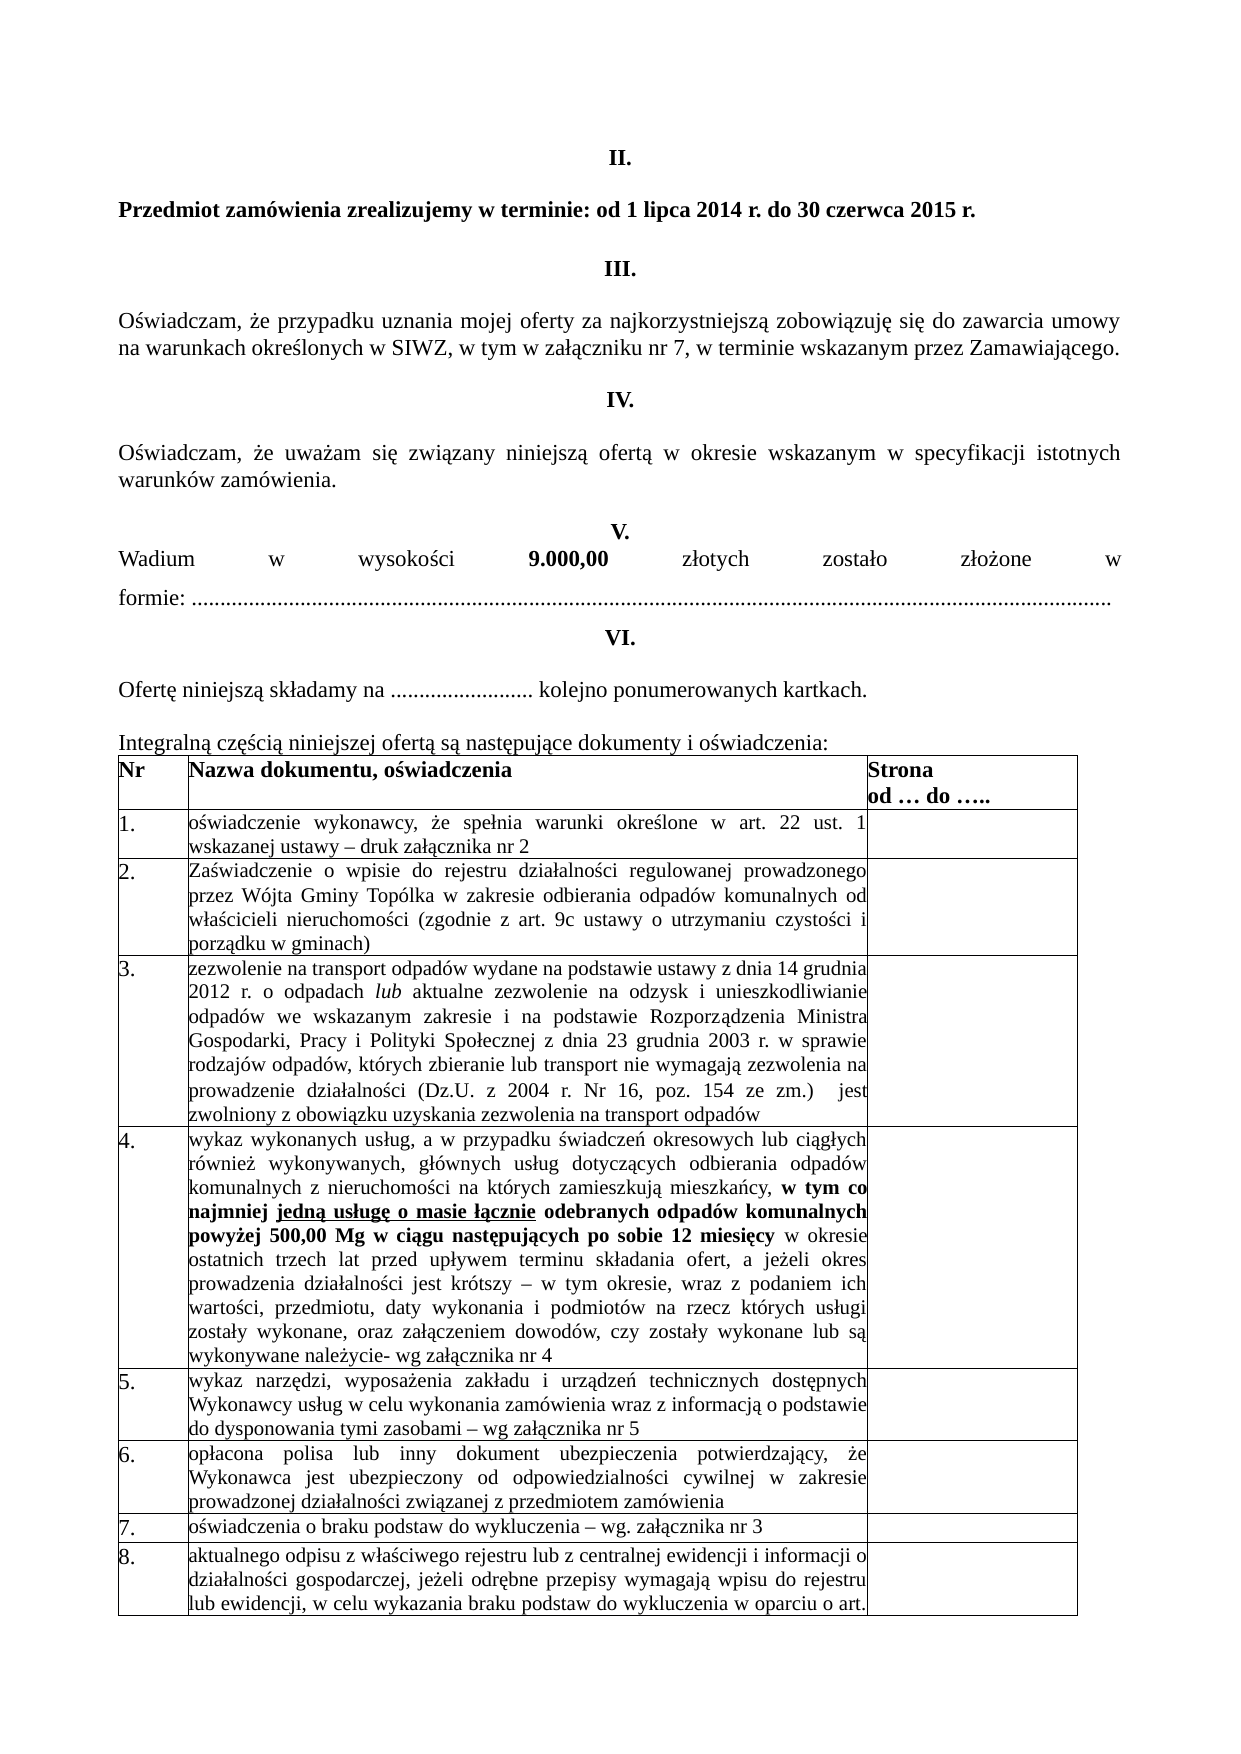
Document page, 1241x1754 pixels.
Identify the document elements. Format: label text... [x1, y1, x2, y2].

table_cell 1. [119, 810, 188, 858]
table_cell [868, 1441, 1077, 1513]
text Wadium w wysokości 9.000,00 złotych zostało złożone w formie: ................................................................................................................................................................. [118, 545, 1122, 611]
table_cell 2. [119, 859, 188, 955]
text IV. [118, 387, 1122, 413]
table_cell zezwolenie na transport odpadów wydane na podstawie ustawy z dnia 14 grudnia 2012 r. o odpadach lub aktualne zezwolenie na odzysk i unieszkodliwianie odpadów we wskazanym zakresie i na podstawie Rozporządzenia Ministra Gospodarki, Pracy i Polityki Społecznej z dnia 23 grudnia 2003 r. w sprawie rodzajów odpadów, których zbieranie lub transport nie wymagają zezwolenia na prowadzenie działalności (Dz.U. z 2004 r. Nr 16, poz. 154 ze zm.) jest zwolniony z obowiązku uzyskania zezwolenia na transport odpadów [189, 956, 867, 1126]
table_cell 4. [119, 1127, 188, 1367]
text II. [118, 144, 1122, 171]
table_cell 6. [119, 1441, 188, 1513]
table_cell opłacona polisa lub inny dokument ubezpieczenia potwierdzający, że Wykonawca jest ubezpieczony od odpowiedzialności cywilnej w zakresie prowadzonej działalności związanej z przedmiotem zamówienia [189, 1441, 867, 1513]
table_header Strona od … do ….. [868, 756, 1077, 809]
text Oświadczam, że uważam się związany niniejszą ofertą w okresie wskazanym w specyfikacji istotnych warunków zamówienia. [118, 439, 1122, 492]
table_cell wykaz narzędzi, wyposażenia zakładu i urządzeń technicznych dostępnych Wykonawcy usług w celu wykonania zamówienia wraz z informacją o podstawie do dysponowania tymi zasobami – wg załącznika nr 5 [189, 1369, 867, 1440]
table_cell 8. [119, 1543, 188, 1615]
table_cell oświadczenie wykonawcy, że spełnia warunki określone w art. 22 ust. 1 wskazanej ustawy – druk załącznika nr 2 [189, 810, 867, 858]
text V. [118, 518, 1122, 545]
text Integralną częścią niniejszej ofertą są następujące dokumenty i oświadczenia: [118, 729, 1122, 755]
table_cell [868, 1369, 1077, 1440]
table_cell wykaz wykonanych usług, a w przypadku świadczeń okresowych lub ciągłych również wykonywanych, głównych usług dotyczących odbierania odpadów komunalnych z nieruchomości na których zamieszkują mieszkańcy, w tym co najmniej jedną usługę o masie łącznie odebranych odpadów komunalnych powyżej 500,00 Mg w ciągu następujących po sobie 12 miesięcy w okresie ostatnich trzech lat przed upływem terminu składania ofert, a jeżeli okres prowadzenia działalności jest krótszy – w tym okresie, wraz z podaniem ich wartości, przedmiotu, daty wykonania i podmiotów na rzecz których usługi zostały wykonane, oraz załączeniem dowodów, czy zostały wykonane lub są wykonywane należycie- wg załącznika nr 4 [189, 1127, 867, 1367]
text III. [118, 255, 1122, 281]
text Ofertę niniejszą składamy na ......................... kolejno ponumerowanych kartkach. [118, 676, 1122, 703]
table_cell [868, 1514, 1077, 1542]
table_cell oświadczenia o braku podstaw do wykluczenia – wg. załącznika nr 3 [189, 1514, 867, 1542]
table_cell 3. [119, 956, 188, 1126]
text VI. [118, 624, 1122, 650]
table_cell [868, 859, 1077, 955]
table_header Nr [119, 756, 188, 809]
table_cell Zaświadczenie o wpisie do rejestru działalności regulowanej prowadzonego przez Wójta Gminy Topólka w zakresie odbierania odpadów komunalnych od właścicieli nieruchomości (zgodnie z art. 9c ustawy o utrzymaniu czystości i porządku w gminach) [189, 859, 867, 955]
table_cell [868, 956, 1077, 1126]
table_cell 7. [119, 1514, 188, 1542]
table_cell [868, 810, 1077, 858]
text Przedmiot zamówienia zrealizujemy w terminie: od 1 lipca 2014 r. do 30 czerwca 2015 r. [118, 196, 1122, 222]
table_cell [868, 1127, 1077, 1367]
text Oświadczam, że przypadku uznania mojej oferty za najkorzystniejszą zobowiązuję się do zawarcia umowy na warunkach określonych w SIWZ, w tym w załączniku nr 7, w terminie wskazanym przez Zamawiającego. [118, 307, 1122, 360]
table_cell aktualnego odpisu z właściwego rejestru lub z centralnej ewidencji i informacji o działalności gospodarczej, jeżeli odrębne przepisy wymagają wpisu do rejestru lub ewidencji, w celu wykazania braku podstaw do wykluczenia w oparciu o art. [189, 1543, 867, 1615]
table_cell [868, 1543, 1077, 1615]
table_cell 5. [119, 1369, 188, 1440]
table_header Nazwa dokumentu, oświadczenia [189, 756, 867, 809]
